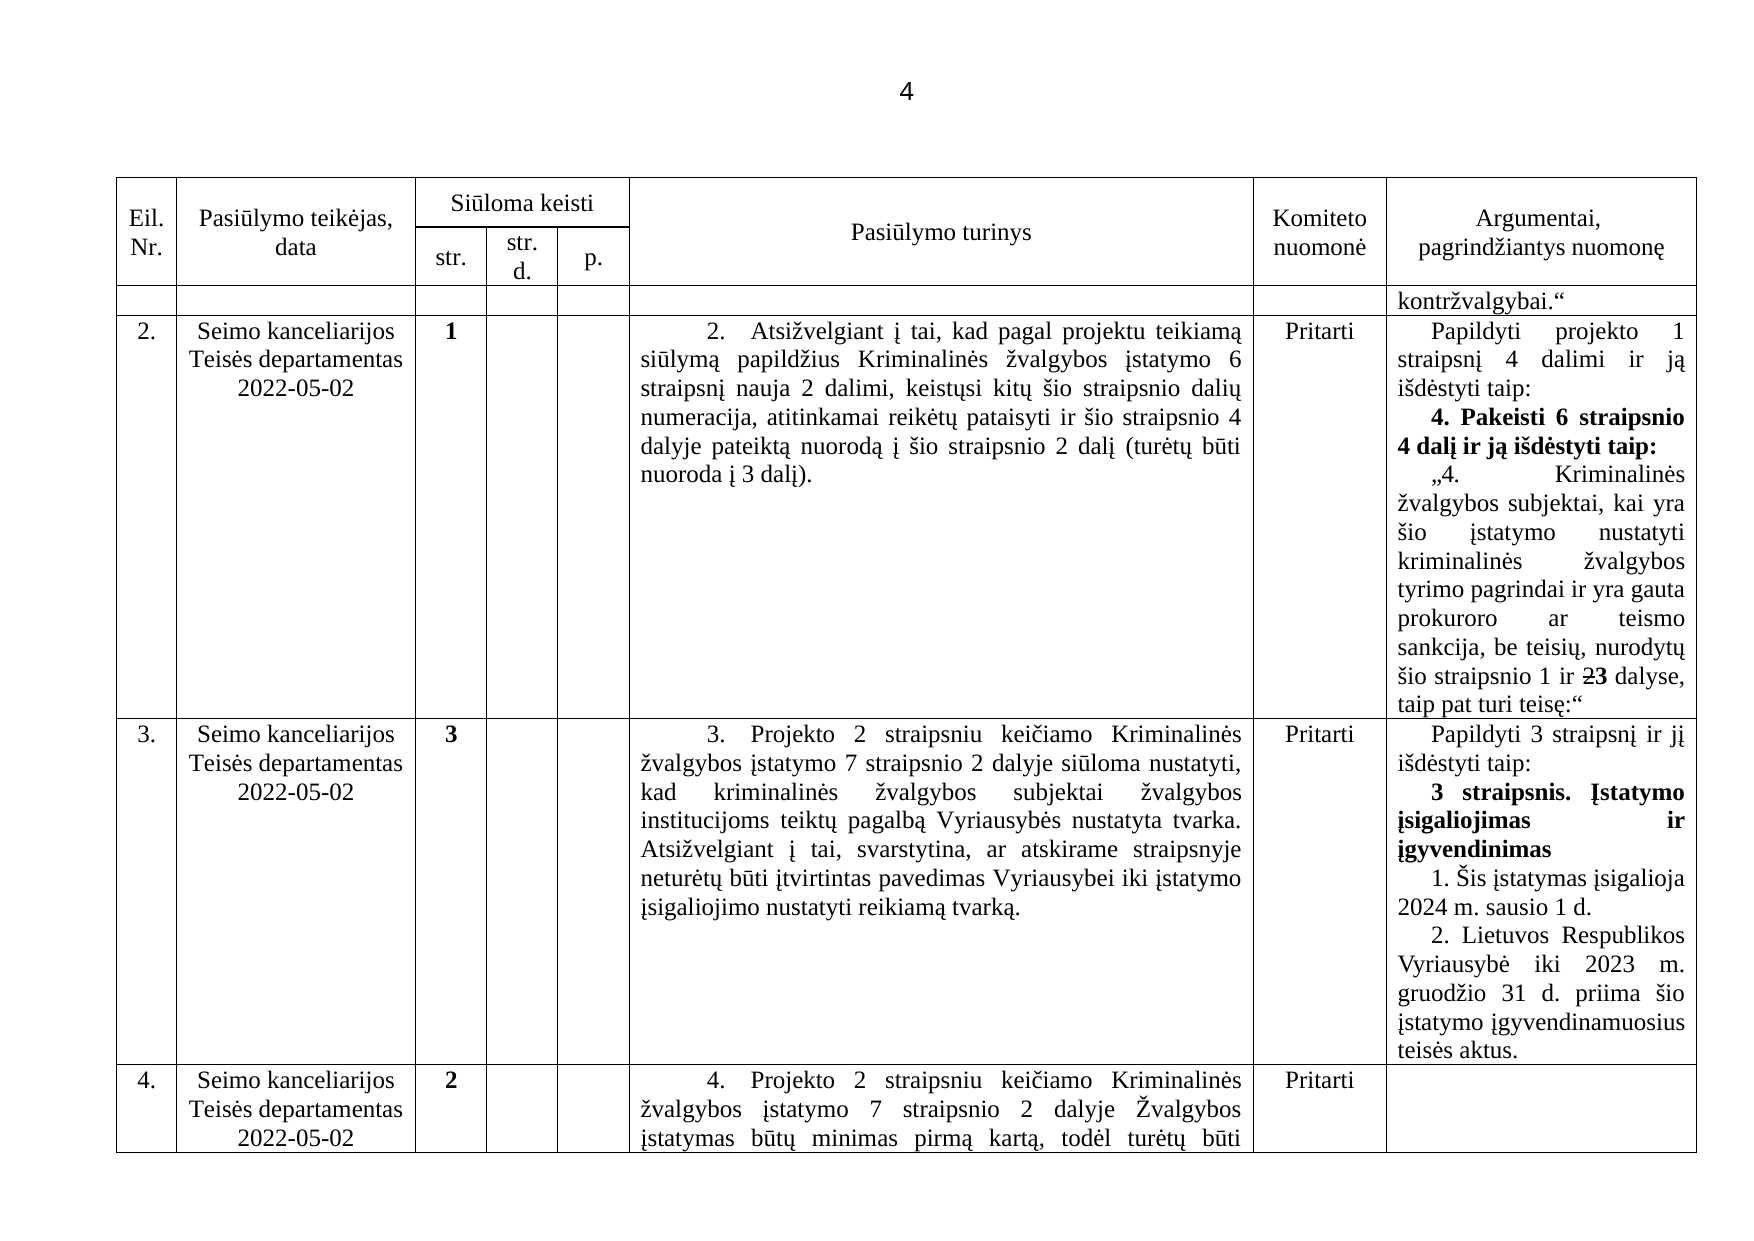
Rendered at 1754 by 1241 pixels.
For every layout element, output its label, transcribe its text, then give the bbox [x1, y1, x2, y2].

table_cell 4. Projekto 2 straipsniu keičiamo Kriminalinės žvalgybos įstatymo 7 straipsnio 2 dalyje Žvalgybos įstatymas būtų minimas pirmą kartą, todėl turėtų būti [630, 1065, 1253, 1152]
table_cell 3. Projekto 2 straipsniu keičiamo Kriminalinės žvalgybos įstatymo 7 straipsnio 2 dalyje siūloma nustatyti, kad kriminalinės žvalgybos subjektai žvalgybos institucijoms teiktų pagalbą Vyriausybės nustatyta tvarka. Atsižvelgiant į tai, svarstytina, ar atskirame straipsnyje neturėtų būti įtvirtintas pavedimas Vyriausybei iki įstatymo įsigaliojimo nustatyti reikiamą tvarką. [630, 719, 1253, 1064]
table_cell [558, 316, 629, 718]
table_cell kontržvalgybai.“ [1387, 286, 1696, 315]
table_cell Seimo kanceliarijos Teisės departamentas 2022-05-02 [177, 1065, 415, 1152]
table_cell Seimo kanceliarijos Teisės departamentas 2022-05-02 [177, 316, 415, 718]
table_cell Pritarti [1254, 1065, 1386, 1152]
table_cell Seimo kanceliarijos Teisės departamentas 2022-05-02 [177, 719, 415, 1064]
table_cell Pritarti [1254, 316, 1386, 718]
table_cell 2. [117, 316, 176, 718]
table_cell [1254, 286, 1386, 315]
table_cell [416, 286, 486, 315]
table_cell p. [558, 228, 629, 285]
table_cell [1387, 1065, 1696, 1152]
table_cell 3 [416, 719, 486, 1064]
table_cell Papildyti projekto 1 straipsnį 4 dalimi ir ją išdėstyti taip: 4. Pakeisti 6 straipsnio 4 dalį ir ją išdėstyti taip: „4. Kriminalinės žvalgybos subjektai, kai yra šio įstatymo nustatyti kriminalinės žvalgybos tyrimo pagrindai ir yra gauta prokuroro ar teismo sankcija, be teisių, nurodytų šio straipsnio 1 ir 23 dalyse, taip pat turi teisę:“ [1387, 316, 1696, 718]
table_cell [558, 1065, 629, 1152]
table_cell [487, 286, 557, 315]
table_cell 3. [117, 719, 176, 1064]
table_cell [487, 719, 557, 1064]
table_header Eil. Nr. [117, 178, 176, 285]
table_cell [487, 316, 557, 718]
table_cell 2 [416, 1065, 486, 1152]
table_header Pasiūlymo teikėjas, data [177, 178, 415, 285]
table_header Siūloma keisti [416, 178, 629, 226]
table_cell 2. Atsižvelgiant į tai, kad pagal projektu teikiamą siūlymą papildžius Kriminalinės žvalgybos įstatymo 6 straipsnį nauja 2 dalimi, keistųsi kitų šio straipsnio dalių numeracija, atitinkamai reikėtų pataisyti ir šio straipsnio 4 dalyje pateiktą nuorodą į šio straipsnio 2 dalį (turėtų būti nuoroda į 3 dalį). [630, 316, 1253, 718]
table_cell [177, 286, 415, 315]
table_cell Papildyti 3 straipsnį ir jį išdėstyti taip: 3 straipsnis. Įstatymo įsigaliojimas ir įgyvendinimas 1. Šis įstatymas įsigalioja 2024 m. sausio 1 d. 2. Lietuvos Respublikos Vyriausybė iki 2023 m. gruodžio 31 d. priima šio įstatymo įgyvendinamuosius teisės aktus. [1387, 719, 1696, 1064]
table_header Argumentai, pagrindžiantys nuomonę [1387, 178, 1696, 285]
table_cell [487, 1065, 557, 1152]
table_cell [117, 286, 176, 315]
table_cell Pritarti [1254, 719, 1386, 1064]
table_cell str. d. [487, 228, 557, 285]
table_header Komiteto nuomonė [1254, 178, 1386, 285]
table_cell 1 [416, 316, 486, 718]
table_cell [558, 719, 629, 1064]
table_cell str. [416, 228, 486, 285]
table_header Pasiūlymo turinys [630, 178, 1253, 285]
table_cell 4. [117, 1065, 176, 1152]
table_cell [558, 286, 629, 315]
